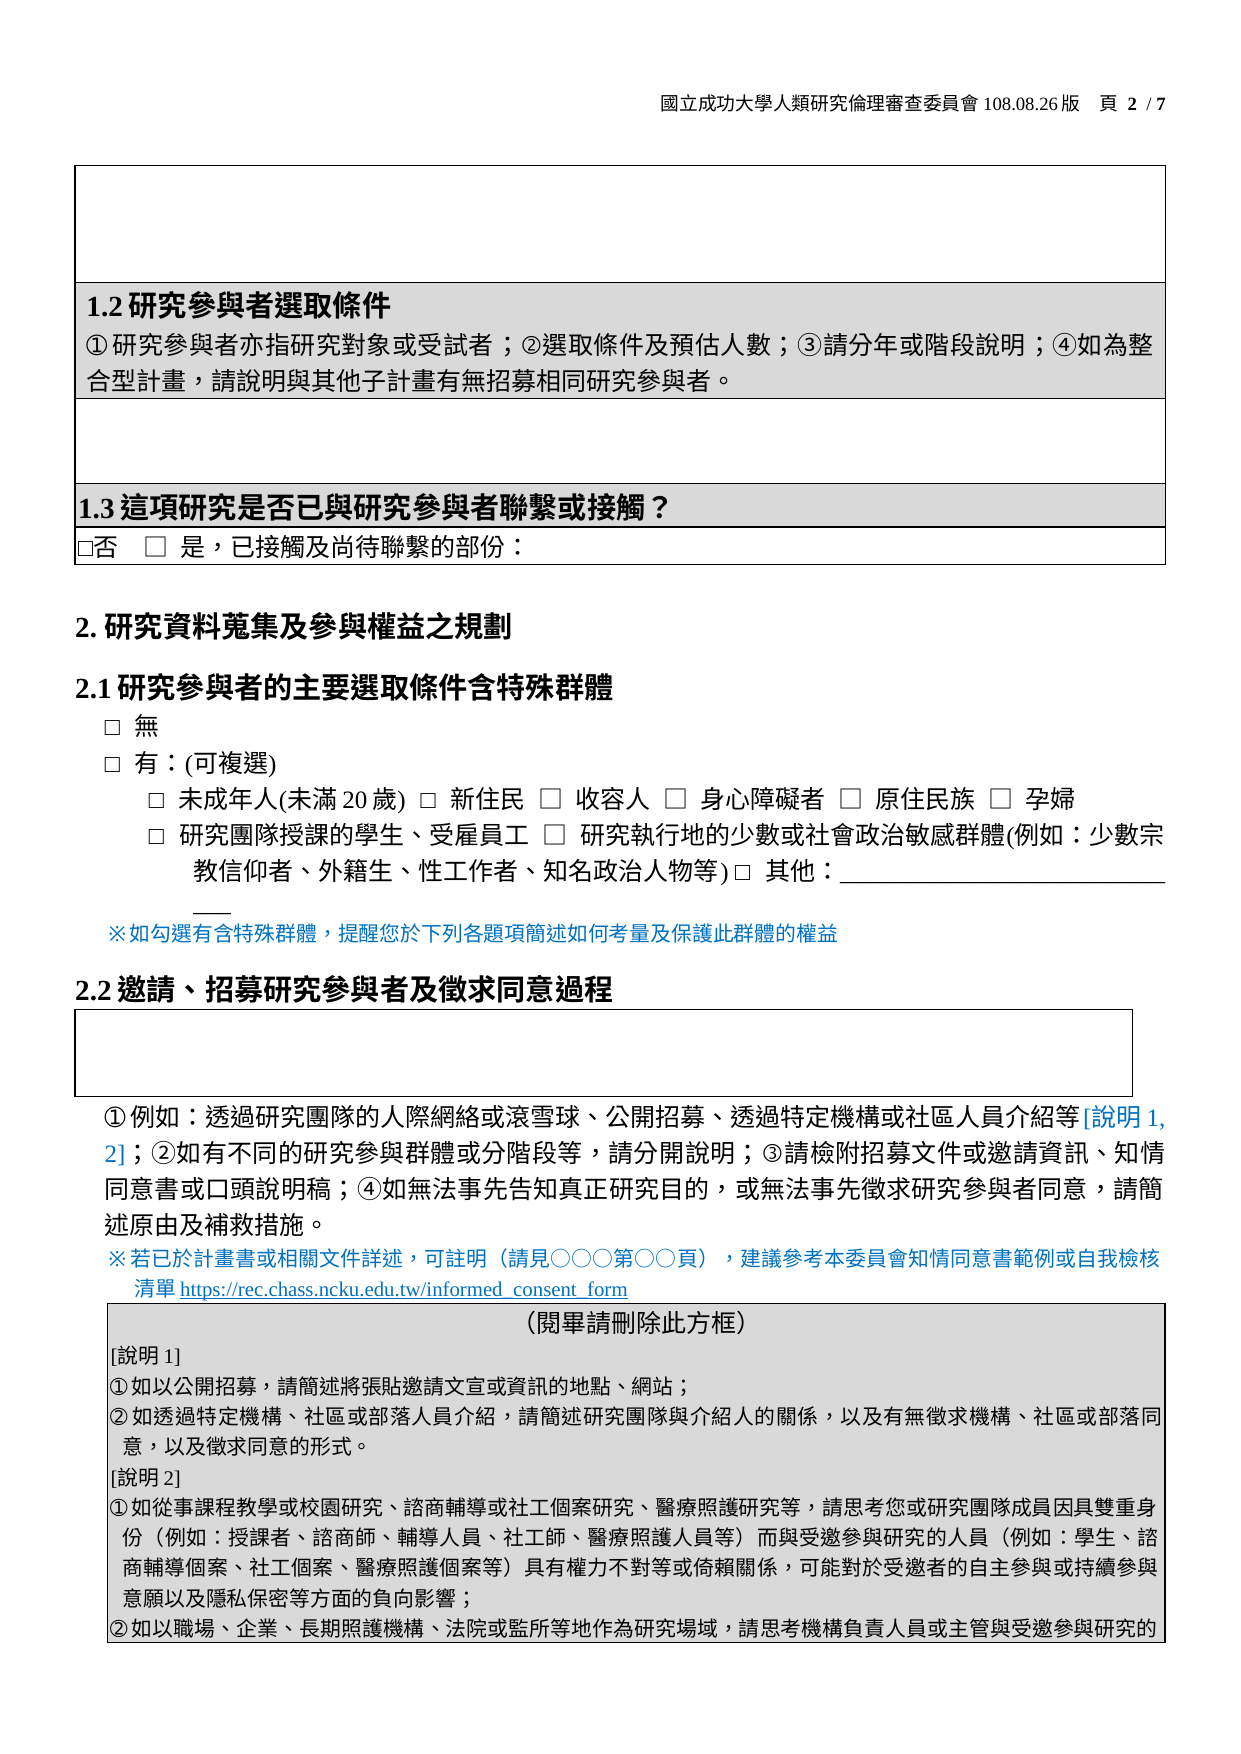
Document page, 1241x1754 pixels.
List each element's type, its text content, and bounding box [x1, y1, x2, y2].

text □ 研究團隊授課的學生、受雇員工 □ 研究執行地的少數或社會政治敏感群體(例如：少數宗教信仰者、外籍生、性工作者、知名政治人物等) □ 其他：_____________________________ [149, 816, 1165, 917]
text 2.2邀請、招募研究參與者及徵求同意過程 [75, 966, 1165, 1009]
table_cell [76, 399, 1165, 483]
text ※若已於計畫書或相關文件詳述，可註明（請見○○○第○○頁），建議參考本委員會知情同意書範例或自我檢核清單https://rec.chass.ncku.edu.tw/informed_consent_form [104, 1242, 1165, 1302]
table_cell 1.3這項研究是否已與研究參與者聯繫或接觸？ [76, 484, 1165, 526]
text □ 未成年人(未滿20歲) □ 新住民 □ 收容人 □ 身心障礙者 □ 原住民族 □ 孕婦 [134, 779, 1165, 816]
text ➀例如：透過研究團隊的人際網絡或滾雪球、公開招募、透過特定機構或社區人員介紹等[說明1, 2]；➁如有不同的研究參與群體或分階段等，請分開說明；請檢附招募文件或邀請資訊、知情同意書或口頭說明稿；➃如無法事先告知真正研究目的，或無法事先徵求研究參與者同意，請簡述原由及補救措施。 [104, 1097, 1165, 1242]
table_cell 1.2研究參與者選取條件 ➀研究參與者亦指研究對象或受試者；選取條件及預估人數；➂請分年或階段說明；➃如為整合型計畫，請說明與其他子計畫有無招募相同研究參與者。 [76, 283, 1165, 398]
table_header [76, 1010, 1132, 1096]
text □ 有：(可複選) [104, 743, 1165, 779]
text 2.1研究參與者的主要選取條件含特殊群體 [75, 664, 1165, 707]
text □ 無 [104, 707, 1165, 743]
list 研究資料蒐集及參與權益之規劃 [75, 603, 1165, 645]
table_header （閱畢請刪除此方框） [說明1] ➀如以公開招募，請簡述將張貼邀請文宣或資訊的地點、網站； ➁如透過特定機構、社區或部落人員介紹，請簡述研究團隊與介紹人的關係，以及有無徵求機構、社區或部落同意，以及徵求同意的形式。 [說明2] ➀如從事課程教學或校園研究、諮商輔導或社工個案研究、醫療照護研究等，請思考您或研究團隊成員因具雙重身份（例如：授課者、諮商師、輔導人員、社工師、醫療照護人員等）而與受邀參與研究的人員（例如：學生、諮商輔導個案、社工個案、醫療照護個案等）具有權力不對等或倚賴關係，可能對於受邀者的自主參與或持續參與意願以及隱私保密等方面的負向影響； ➁如以職場、企業、長期照護機構、法院或監所等地作為研究場域，請思考機構負責人員或主管與受邀參與研究的 [108, 1304, 1164, 1642]
table_cell □否 □ 是，已接觸及尚待聯繫的部份： [76, 528, 1165, 564]
table_cell [76, 166, 1165, 282]
text ※如勾選有含特殊群體，提醒您於下列各題項簡述如何考量及保護此群體的權益 [104, 917, 1165, 947]
